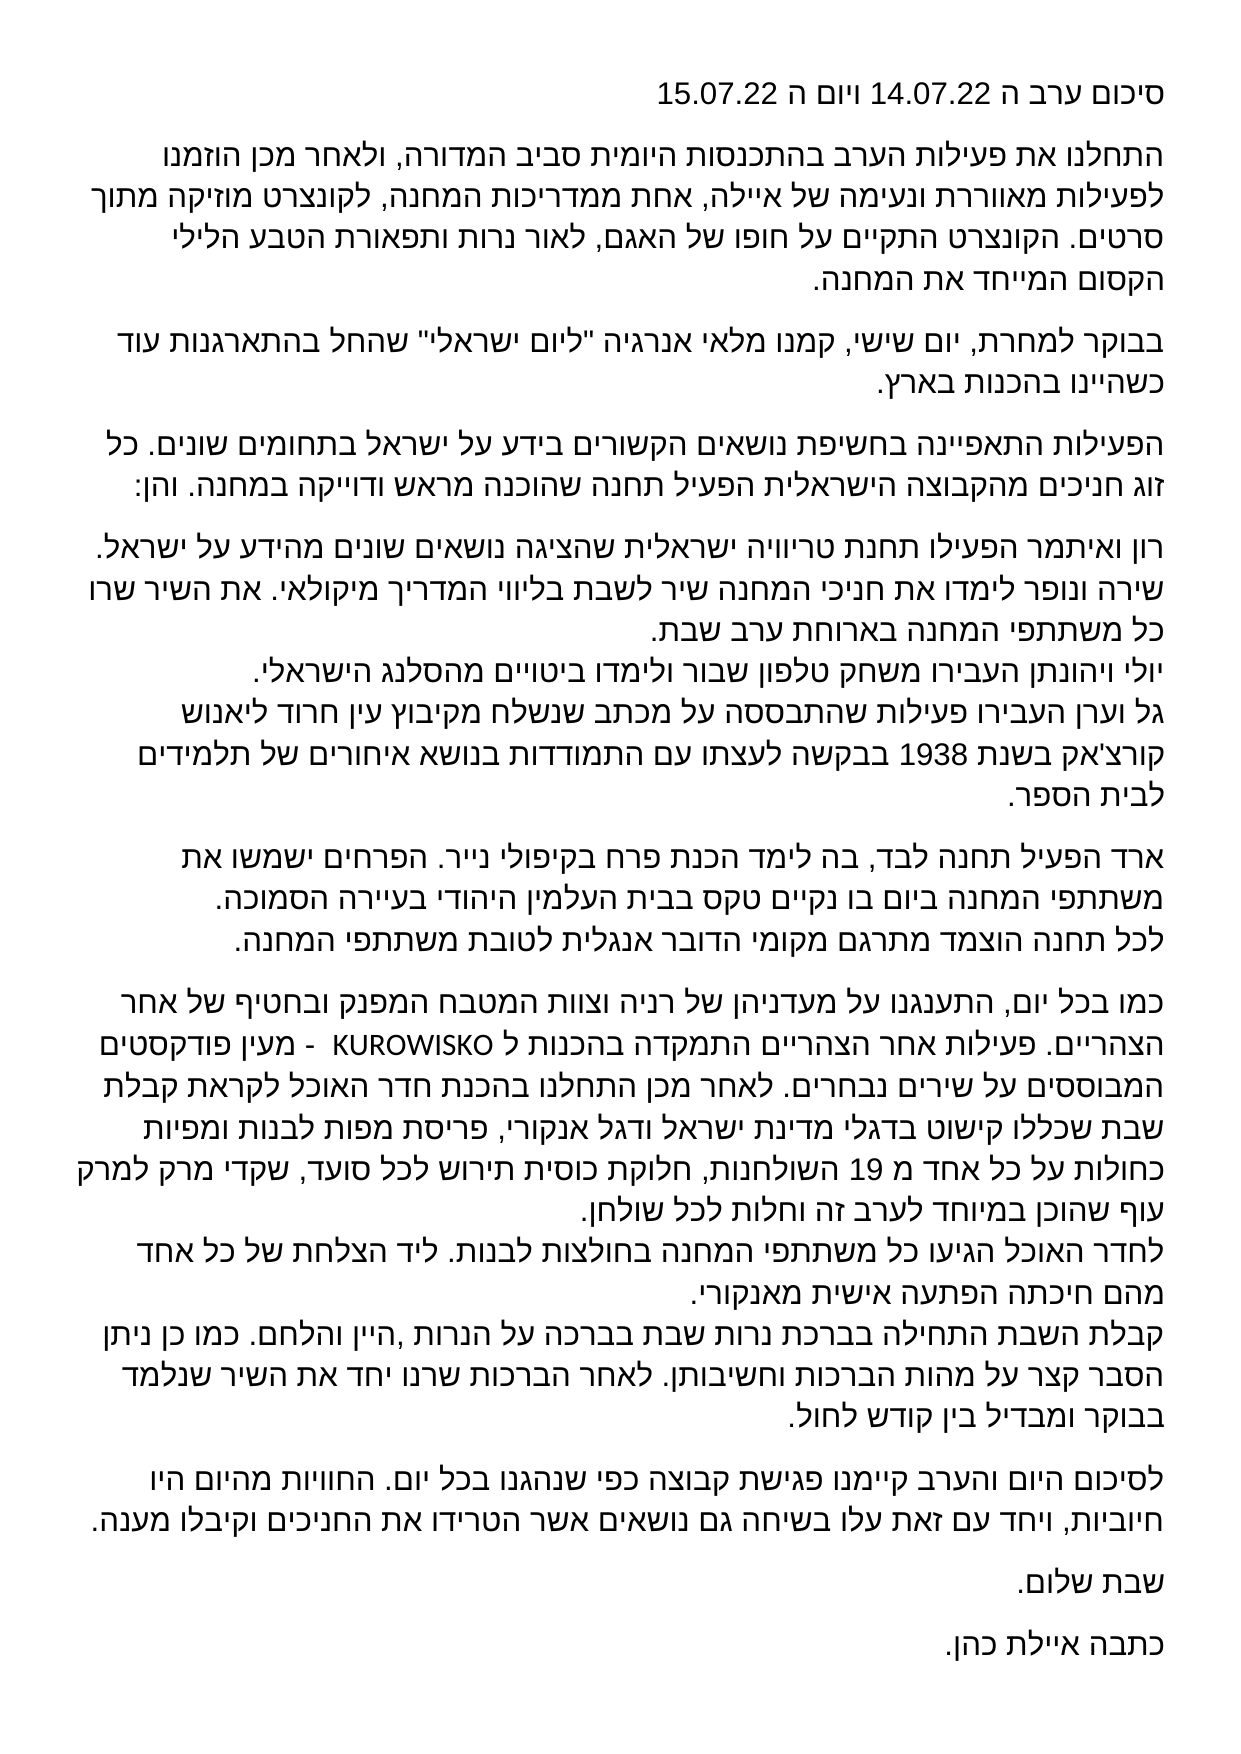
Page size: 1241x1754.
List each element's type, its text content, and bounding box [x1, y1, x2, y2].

text כמו בכל יום, התענגנו על מעדניהן של רניה וצוות המטבח המפנק ובחטיף של אחר הצהריים. פעילות אחר הצהריים התמקדה בהכנות ל KUROWISKO - מעין פודקסטים המבוססים על שירים נבחרים. לאחר מכן התחלנו בהכנת חדר האוכל לקראת קבלת שבת שכללו קישוט בדגלי מדינת ישראל ודגל אנקורי, פריסת מפות לבנות ומפיות כחולות על כל אחד מ 19 השולחנות, חלוקת כוסית תירוש לכל סועד, שקדי מרק למרק עוף שהוכן במיוחד לערב זה וחלות לכל שולחן. לחדר האוכל הגיעו כל משתתפי המחנה בחולצות לבנות. ליד הצלחת של כל אחד מהם חיכתה הפתעה אישית מאנקורי. קבלת השבת התחילה בברכת נרות שבת בברכה על הנרות ,היין והלחם. כמו כן ניתן הסבר קצר על מהות הברכות וחשיבותן. לאחר הברכות שרנו יחד את השיר שנלמד בבוקר ומבדיל בין קודש לחול. [75, 984, 1165, 1434]
text רון ואיתמר הפעילו תחנת טריוויה ישראלית שהציגה נושאים שונים מהידע על ישראל. שירה ונופר לימדו את חניכי המחנה שיר לשבת בליווי המדריך מיקולאי. את השיר שרו כל משתתפי המחנה בארוחת ערב שבת. יולי ויהונתן העבירו משחק טלפון שבור ולימדו ביטויים מהסלנג הישראלי. גל וערן העבירו פעילות שהתבססה על מכתב שנשלח מקיבוץ עין חרוד ליאנוש קורצ'אק בשנת 1938 בבקשה לעצתו עם התמודדות בנושא איחורים של תלמידים לבית הספר. [75, 529, 1165, 813]
text הפעילות התאפיינה בחשיפת נושאים הקשורים בידע על ישראל בתחומים שונים. כל זוג חניכים מהקבוצה הישראלית הפעיל תחנה שהוכנה מראש ודוייקה במחנה. והן: [75, 426, 1165, 503]
text סיכום ערב ה 14.07.22 ויום ה 15.07.22 [75, 75, 1165, 111]
text בבוקר למחרת, יום שישי, קמנו מלאי אנרגיה "ליום ישראלי" שהחל בהתארגנות עוד כשהיינו בהכנות בארץ. [75, 323, 1165, 400]
text לסיכום היום והערב קיימנו פגישת קבוצה כפי שנהגנו בכל יום. החוויות מהיום היו חיוביות, ויחד עם זאת עלו בשיחה גם נושאים אשר הטרידו את החניכים וקיבלו מענה. [75, 1461, 1165, 1538]
text ארד הפעיל תחנה לבד, בה לימד הכנת פרח בקיפולי נייר. הפרחים ישמשו את משתתפי המחנה ביום בו נקיים טקס בבית העלמין היהודי בעיירה הסמוכה. לכל תחנה הוצמד מתרגם מקומי הדובר אנגלית לטובת משתתפי המחנה. [75, 839, 1165, 958]
text כתבה איילת כהן. [75, 1626, 1165, 1662]
text התחלנו את פעילות הערב בהתכנסות היומית סביב המדורה, ולאחר מכן הוזמנו לפעילות מאווררת ונעימה של איילה, אחת ממדריכות המחנה, לקונצרט מוזיקה מתוך סרטים. הקונצרט התקיים על חופו של האגם, לאור נרות ותפאורת הטבע הלילי הקסום המייחד את המחנה. [75, 137, 1165, 297]
text שבת שלום. [75, 1564, 1165, 1600]
